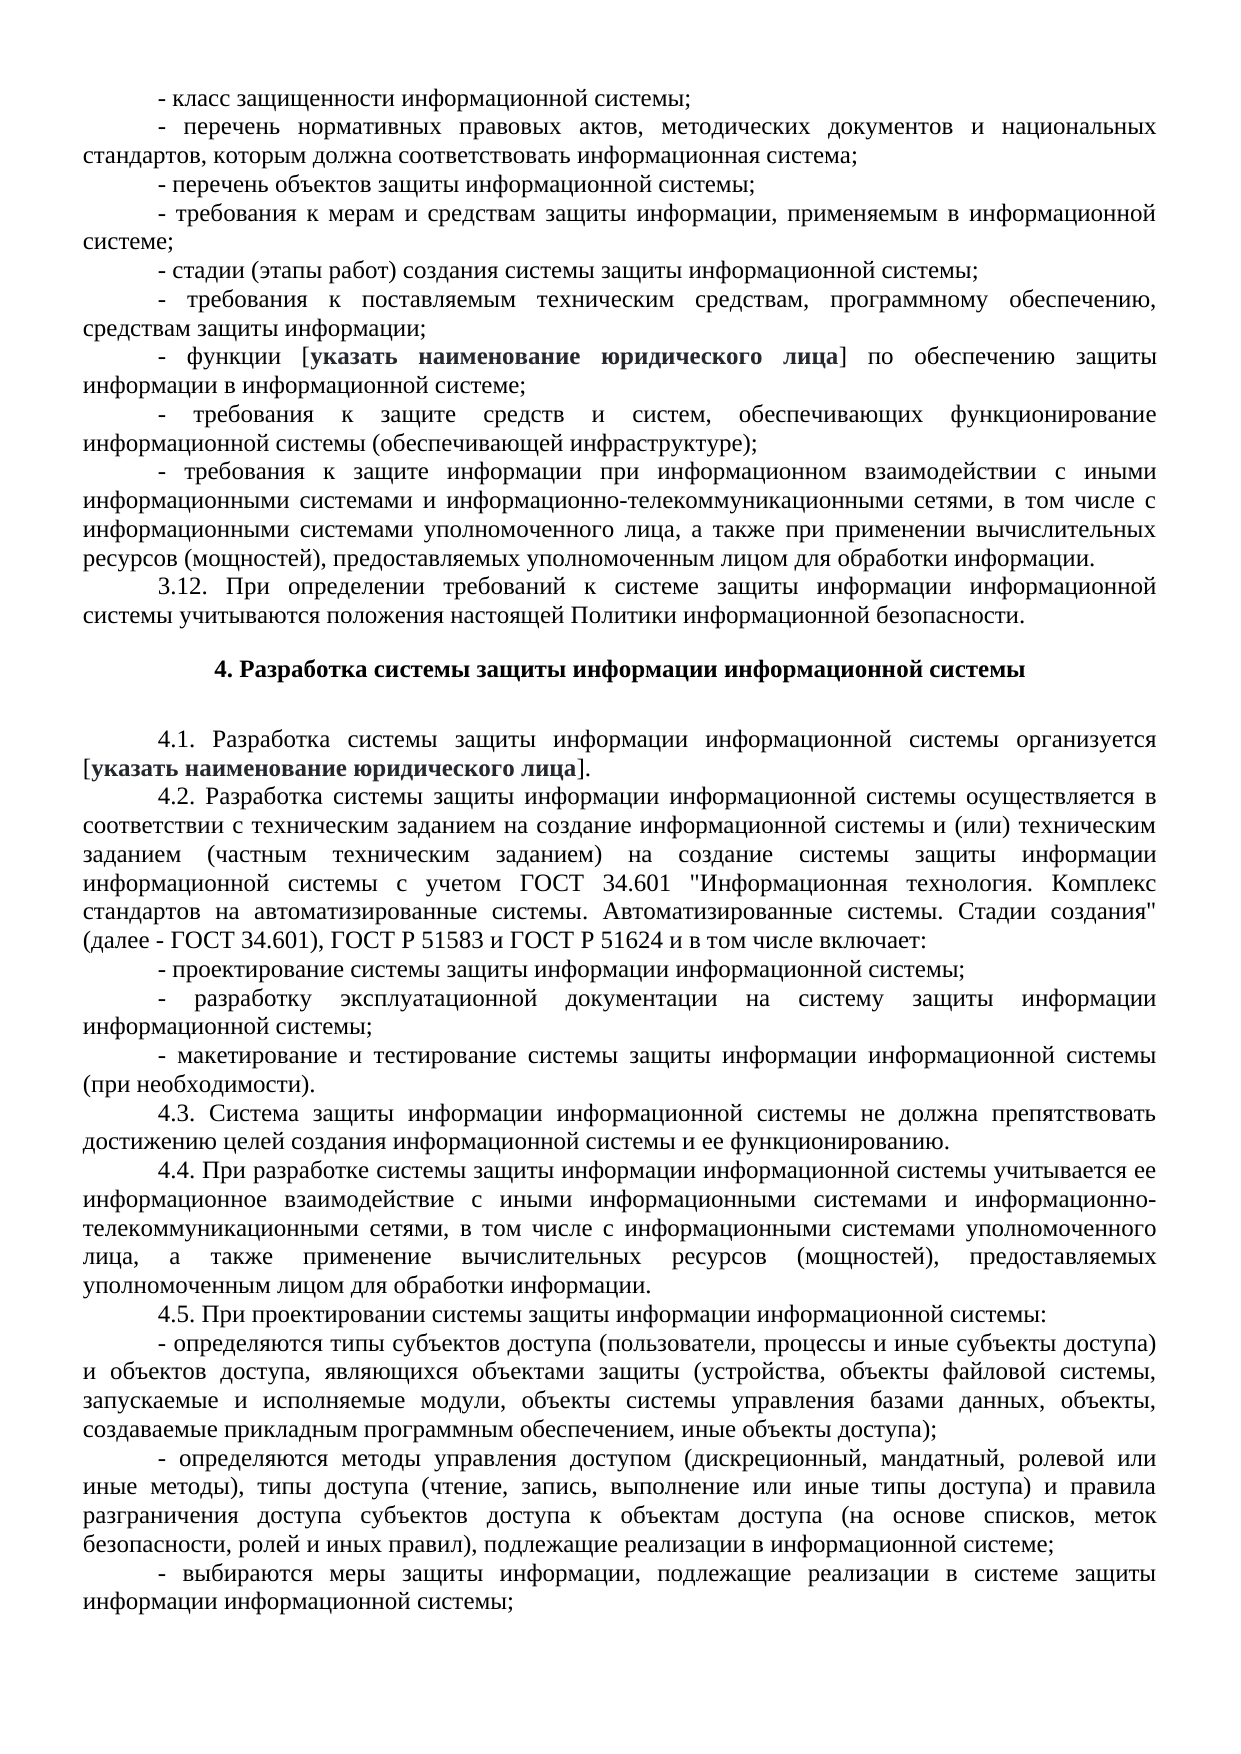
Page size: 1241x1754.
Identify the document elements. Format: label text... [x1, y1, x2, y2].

text 4.3. Система защиты информации информационной системы не должна препятствовать достижению целей создания информационной системы и ее функционированию. [83, 1098, 1157, 1155]
text - макетирование и тестирование системы защиты информации информационной системы (при необходимости). [83, 1040, 1157, 1098]
text - проектирование системы защиты информации информационной системы; [83, 954, 1157, 983]
text - перечень объектов защиты информационной системы; [83, 169, 1157, 198]
text 4.4. При разработке системы защиты информации информационной системы учитывается ее информационное взаимодействие с иными информационными системами и информационно-телекоммуникационными сетями, в том числе с информационными системами уполномоченного лица, а также применение вычислительных ресурсов (мощностей), предоставляемых уполномоченным лицом для обработки информации. [83, 1155, 1157, 1299]
text 3.12. При определении требований к системе защиты информации информационной системы учитываются положения настоящей Политики информационной безопасности. [83, 571, 1157, 629]
text - класс защищенности информационной системы; [83, 83, 1157, 111]
text - разработку эксплуатационной документации на систему защиты информации информационной системы; [83, 983, 1157, 1040]
text - определяются методы управления доступом (дискреционный, мандатный, ролевой или иные методы), типы доступа (чтение, запись, выполнение или иные типы доступа) и правила разграничения доступа субъектов доступа к объектам доступа (на основе списков, меток безопасности, ролей и иных правил), подлежащие реализации в информационной системе; [83, 1443, 1157, 1558]
text - перечень нормативных правовых актов, методических документов и национальных стандартов, которым должна соответствовать информационная система; [83, 111, 1157, 169]
text - требования к мерам и средствам защиты информации, применяемым в информационной системе; [83, 198, 1157, 255]
text - требования к поставляемым техническим средствам, программному обеспечению, средствам защиты информации; [83, 284, 1157, 341]
text - требования к защите средств и систем, обеспечивающих функционирование информационной системы (обеспечивающей инфраструктуре); [83, 399, 1157, 456]
text 4.2. Разработка системы защиты информации информационной системы осуществляется в соответствии с техническим заданием на создание информационной системы и (или) техническим заданием (частным техническим заданием) на создание системы защиты информации информационной системы с учетом ГОСТ 34.601 "Информационная технология. Комплекс стандартов на автоматизированные системы. Автоматизированные системы. Стадии создания" (далее - ГОСТ 34.601), ГОСТ Р 51583 и ГОСТ Р 51624 и в том числе включает: [83, 781, 1157, 954]
text - функции [указать наименование юридического лица] по обеспечению защиты информации в информационной системе; [83, 341, 1157, 399]
text 4.5. При проектировании системы защиты информации информационной системы: [83, 1299, 1157, 1328]
text - выбираются меры защиты информации, подлежащие реализации в системе защиты информации информационной системы; [83, 1558, 1157, 1615]
text - требования к защите информации при информационном взаимодействии с иными информационными системами и информационно-телекоммуникационными сетями, в том числе с информационными системами уполномоченного лица, а также при применении вычислительных ресурсов (мощностей), предоставляемых уполномоченным лицом для обработки информации. [83, 456, 1157, 571]
text - стадии (этапы работ) создания системы защиты информационной системы; [83, 255, 1157, 284]
text 4.1. Разработка системы защиты информации информационной системы организуется [указать наименование юридического лица]. [83, 724, 1157, 781]
text - определяются типы субъектов доступа (пользователи, процессы и иные субъекты доступа) и объектов доступа, являющихся объектами защиты (устройства, объекты файловой системы, запускаемые и исполняемые модули, объекты системы управления базами данных, объекты, создаваемые прикладным программным обеспечением, иные объекты доступа); [83, 1328, 1157, 1443]
subtitle 4. Разработка системы защиты информации информационной системы [83, 654, 1157, 683]
